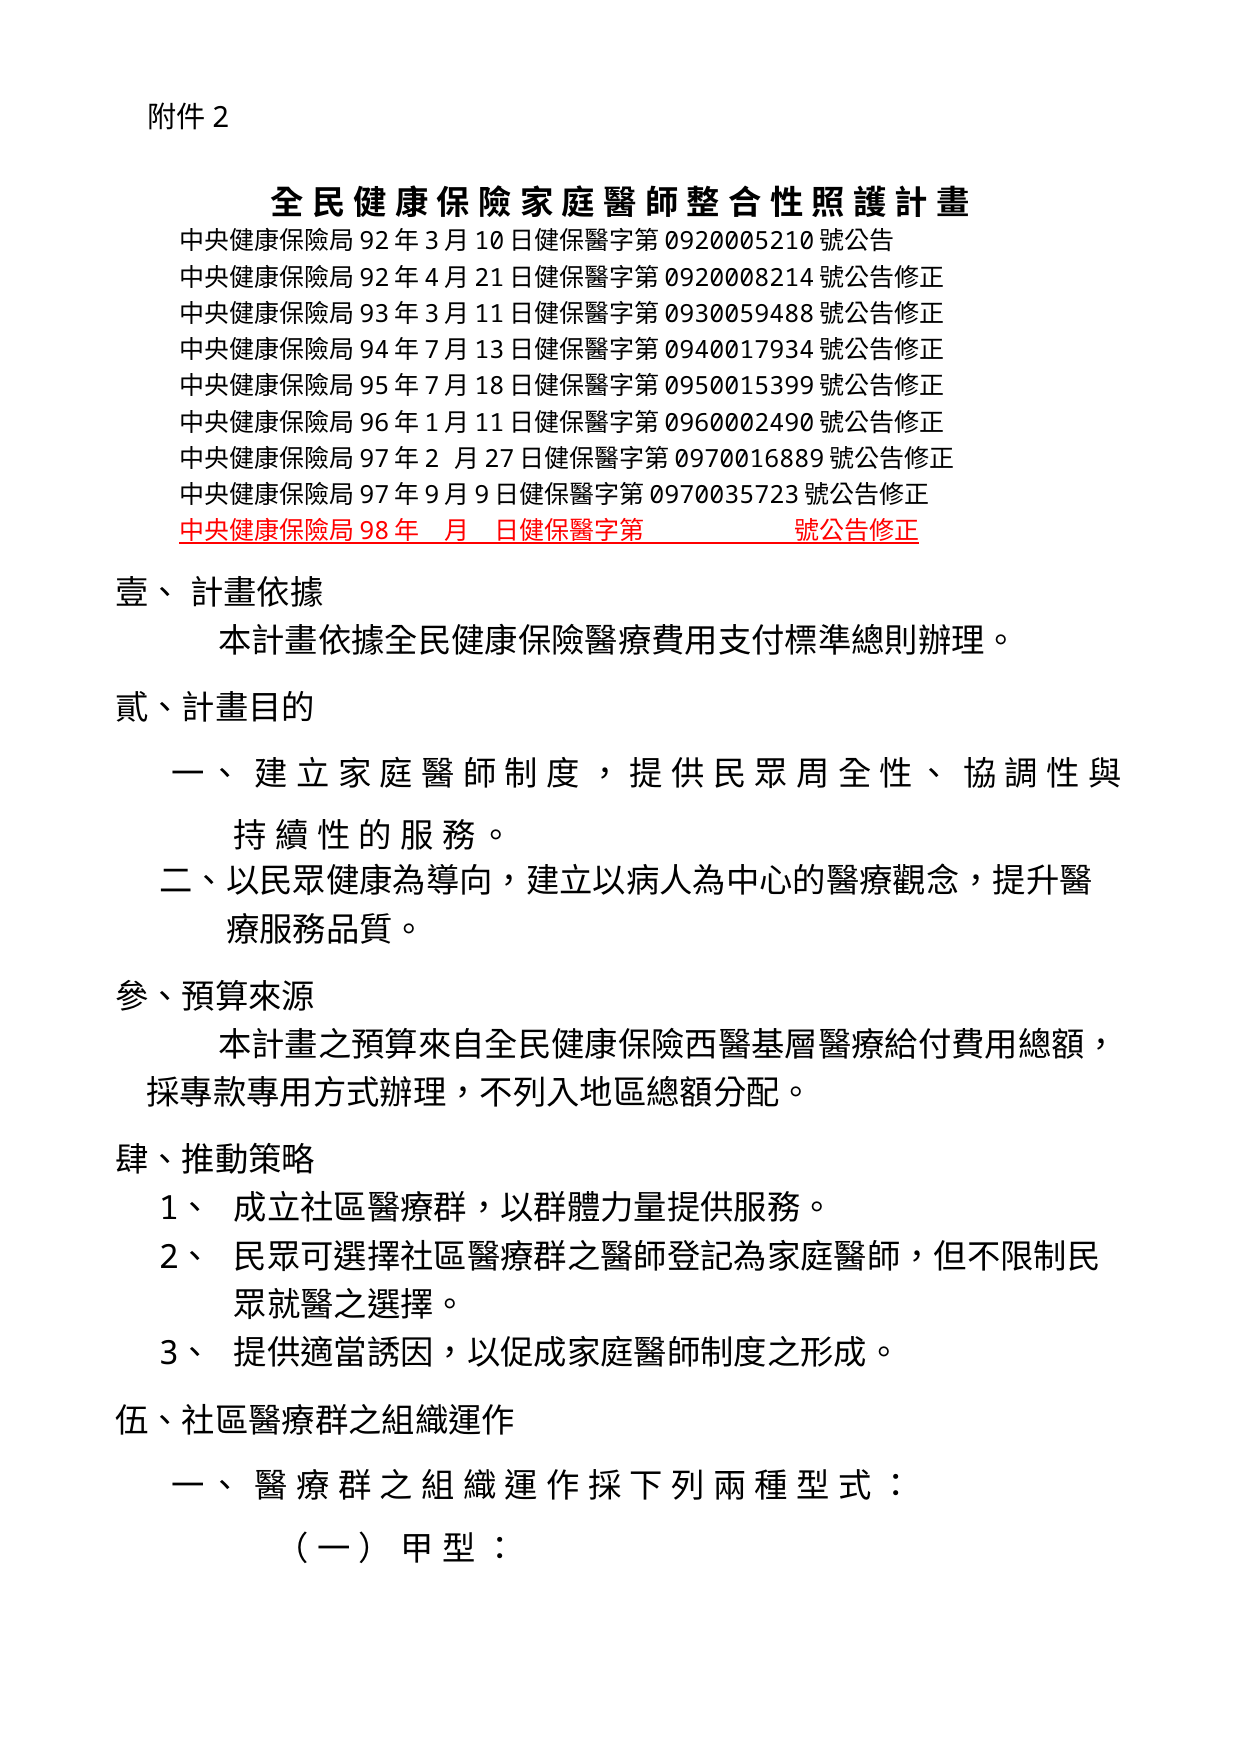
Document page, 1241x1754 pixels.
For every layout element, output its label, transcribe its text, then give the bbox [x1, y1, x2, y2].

text 一、醫療群之組織運作採下列兩種型式： [159, 1442, 1125, 1504]
text 中央健康保險局95年7月18日健保醫字第0950015399號公告修正 [115, 366, 1125, 402]
list 民眾可選擇社區醫療群之醫師登記為家庭醫師，但不限制民眾就醫之選擇。 [159, 1229, 1125, 1326]
text 中央健康保險局92年4月21日健保醫字第0920008214號公告修正 [115, 257, 1125, 293]
text 中央健康保險局96年1月11日健保醫字第0960002490號公告修正 [115, 402, 1125, 438]
text 肆、推動策略 [115, 1133, 1125, 1181]
text 中央健康保險局93年3月11日健保醫字第0930059488號公告修正 [115, 293, 1125, 329]
text （一）甲型： [268, 1504, 1125, 1567]
list 計畫依據 [115, 566, 1125, 614]
text 參、預算來源 [115, 969, 1125, 1018]
text 本計畫依據全民健康保險醫療費用支付標準總則辦理。 [146, 614, 1125, 662]
text 本計畫之預算來自全民健康保險西醫基層醫療給付費用總額，採專款專用方式辦理，不列入地區總額分配。 [146, 1018, 1125, 1114]
text 中央健康保險局92年3月10日健保醫字第0920005210號公告 [115, 221, 1125, 257]
text 中央健康保險局97年9月9日健保醫字第0970035723號公告修正 [115, 474, 1125, 511]
text 伍、社區醫療群之組織運作 [115, 1393, 1125, 1442]
list 成立社區醫療群，以群體力量提供服務。 [159, 1181, 1125, 1229]
list 提供適當誘因，以促成家庭醫師制度之形成。 [159, 1326, 1125, 1374]
text 中央健康保險局94年7月13日健保醫字第0940017934號公告修正 [115, 329, 1125, 366]
text 二、以民眾健康為導向，建立以病人為中心的醫療觀念，提升醫療服務品質。 [159, 854, 1125, 951]
text 全民健康保險家庭醫師整合性照護計畫 [115, 86, 1125, 221]
text 貳、計畫目的 [115, 681, 1125, 729]
text 一、建立家庭醫師制度，提供民眾周全性、協調性與持續性的服務。 [161, 729, 1125, 854]
text 中央健康保險局97年2 月27日健保醫字第0970016889號公告修正 [115, 438, 1125, 474]
text 中央健康保險局98年 月 日健保醫字第 號公告修正 [115, 511, 1125, 547]
text 附件2 [147, 94, 259, 136]
